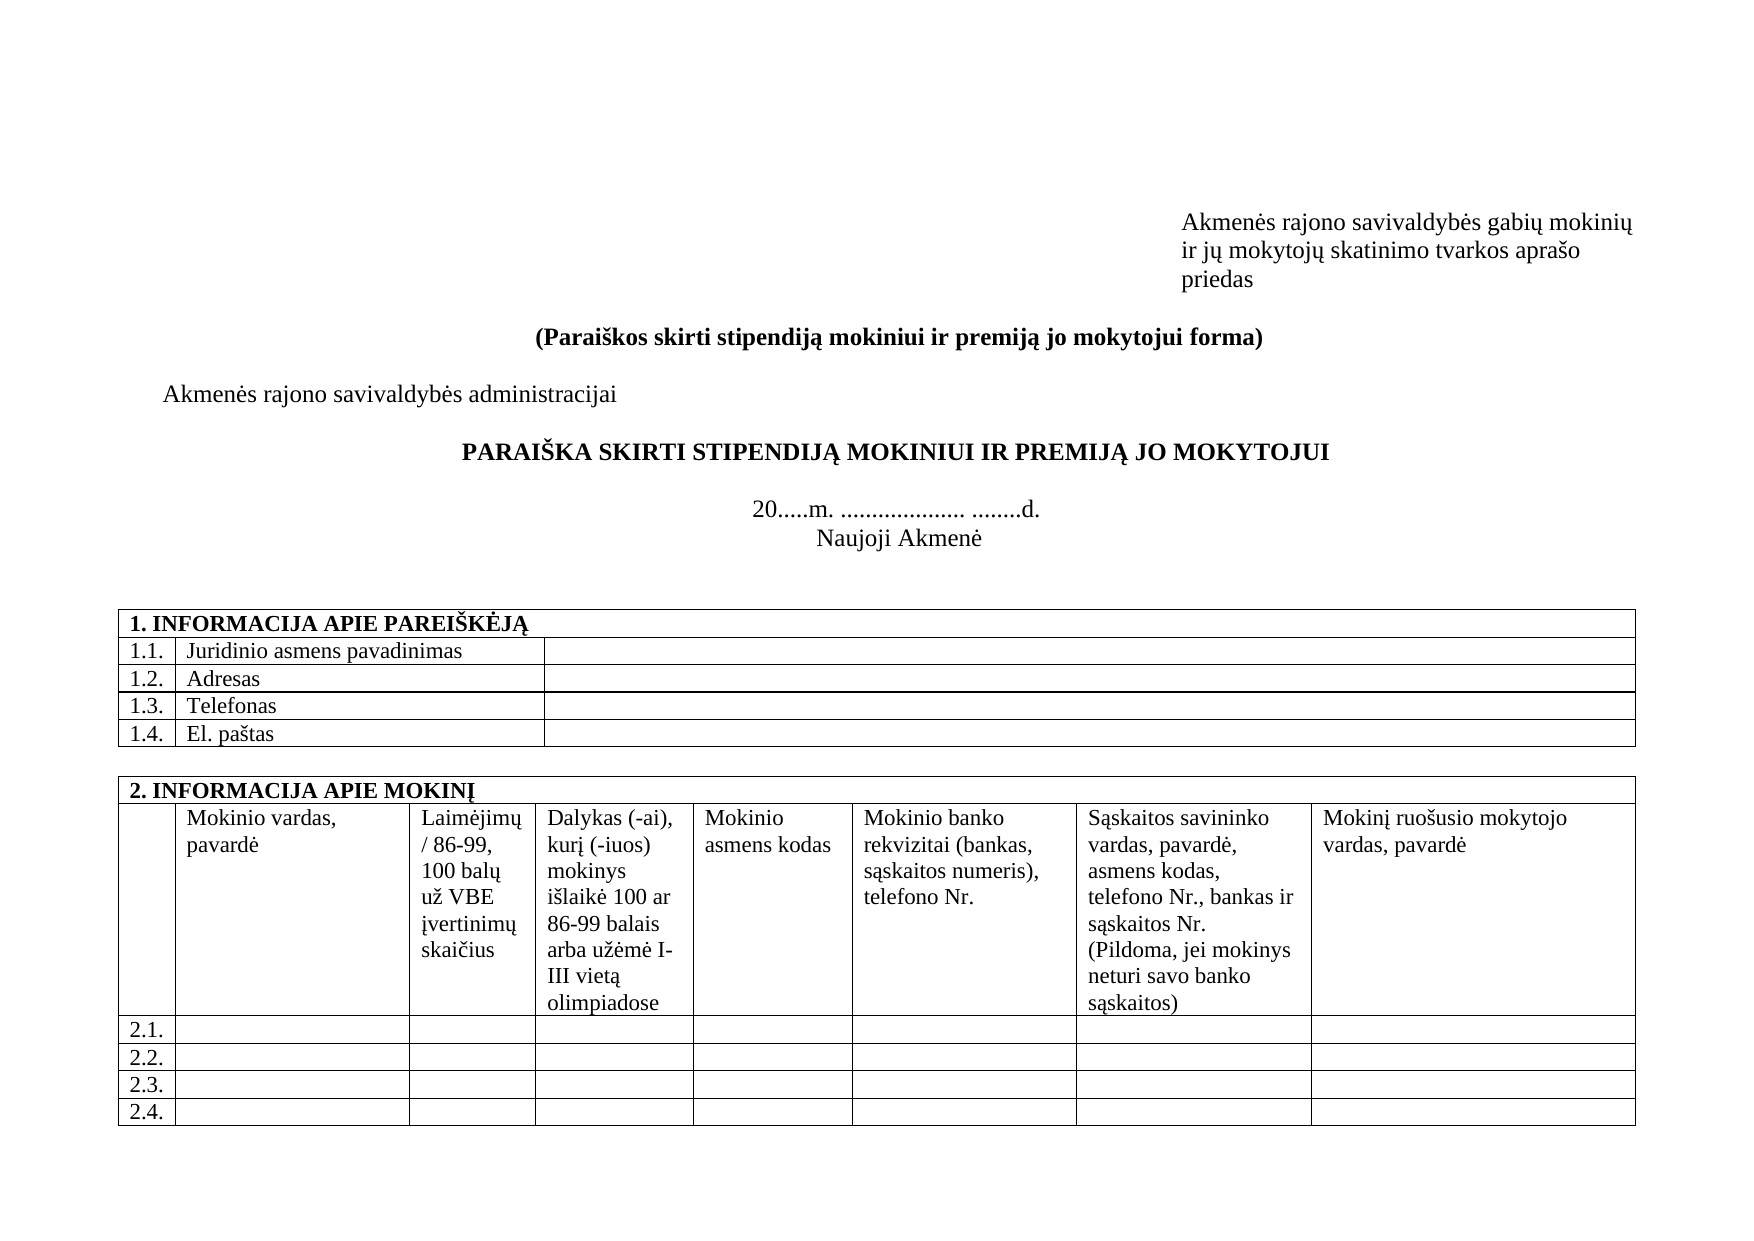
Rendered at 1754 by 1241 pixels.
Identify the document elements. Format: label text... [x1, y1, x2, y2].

table_cell El. paštas [176, 720, 544, 746]
table_cell [410, 1099, 535, 1125]
table_cell 2.4. [119, 1099, 175, 1125]
table_cell [1077, 1099, 1311, 1125]
table_cell [176, 1044, 409, 1070]
table_cell [853, 1099, 1076, 1125]
table_cell [853, 1016, 1076, 1043]
table_cell [176, 1016, 409, 1043]
table_cell Dalykas (-ai), kurį (-iuos) mokinys išlaikė 100 ar 86-99 balais arba užėmė I-III vietą olimpiadose [536, 804, 693, 1015]
text Naujoji Akmenė [162, 523, 1636, 552]
table_cell [1312, 1071, 1635, 1097]
text PARAIŠKA SKIRTI STIPENDIJĄ MOKINIUI IR PREMIJĄ JO MOKYTOJUI [162, 437, 1636, 465]
table_cell [545, 693, 1635, 719]
table_cell [1077, 1071, 1311, 1097]
table_cell 1.1. [119, 638, 175, 664]
table_cell Juridinio asmens pavadinimas [176, 638, 544, 664]
table_cell Telefonas [176, 693, 544, 719]
table_cell [410, 1044, 535, 1070]
table_cell [536, 1016, 693, 1043]
table_cell Mokinio vardas, pavardė [176, 804, 409, 1015]
table_cell Mokinį ruošusio mokytojo vardas, pavardė [1312, 804, 1635, 1015]
table_cell 2.3. [119, 1071, 175, 1097]
text 20.....m. .................... ........d. [162, 494, 1636, 523]
table_cell [536, 1099, 693, 1125]
table_cell [853, 1071, 1076, 1097]
table_cell Adresas [176, 665, 544, 691]
table_cell 2.1. [119, 1016, 175, 1043]
table_cell Mokinio banko rekvizitai (bankas, sąskaitos numeris), telefono Nr. [853, 804, 1076, 1015]
text ir jų mokytojų skatinimo tvarkos aprašo [162, 235, 1636, 264]
table_cell [853, 1044, 1076, 1070]
table_cell Sąskaitos savininko vardas, pavardė, asmens kodas, telefono Nr., bankas ir sąskaitos Nr. (Pildoma, jei mokinys neturi savo banko sąskaitos) [1077, 804, 1311, 1015]
table_cell Laimėjimų/ 86-99, 100 balų už VBE įvertinimų skaičius [410, 804, 535, 1015]
table_cell [545, 665, 1635, 691]
table_header 2. INFORMACIJA APIE MOKINĮ [119, 777, 1635, 803]
table_cell [410, 1071, 535, 1097]
text Akmenės rajono savivaldybės gabių mokinių [162, 207, 1636, 235]
table_cell 2.2. [119, 1044, 175, 1070]
table_cell [536, 1071, 693, 1097]
text Akmenės rajono savivaldybės administracijai [162, 379, 1636, 408]
table_cell [410, 1016, 535, 1043]
table_cell [694, 1071, 852, 1097]
text (Paraiškos skirti stipendiją mokiniui ir premiją jo mokytojui forma) [162, 322, 1636, 350]
table_cell [545, 720, 1635, 746]
table_cell [694, 1099, 852, 1125]
table_cell 1.4. [119, 720, 175, 746]
table_cell [1312, 1044, 1635, 1070]
table_cell [119, 804, 175, 1015]
table_cell [1077, 1044, 1311, 1070]
table_cell [1312, 1099, 1635, 1125]
table_cell [536, 1044, 693, 1070]
table_cell [176, 1099, 409, 1125]
table_cell 1.3. [119, 693, 175, 719]
table_cell [545, 638, 1635, 664]
table_cell [1077, 1016, 1311, 1043]
table_cell [694, 1044, 852, 1070]
table_cell Mokinio asmens kodas [694, 804, 852, 1015]
text priedas [162, 264, 1636, 293]
table_cell [176, 1071, 409, 1097]
table_cell [694, 1016, 852, 1043]
table_header 1. INFORMACIJA APIE PAREIŠKĖJĄ [119, 610, 1635, 637]
table_cell [1312, 1016, 1635, 1043]
table_cell 1.2. [119, 665, 175, 691]
